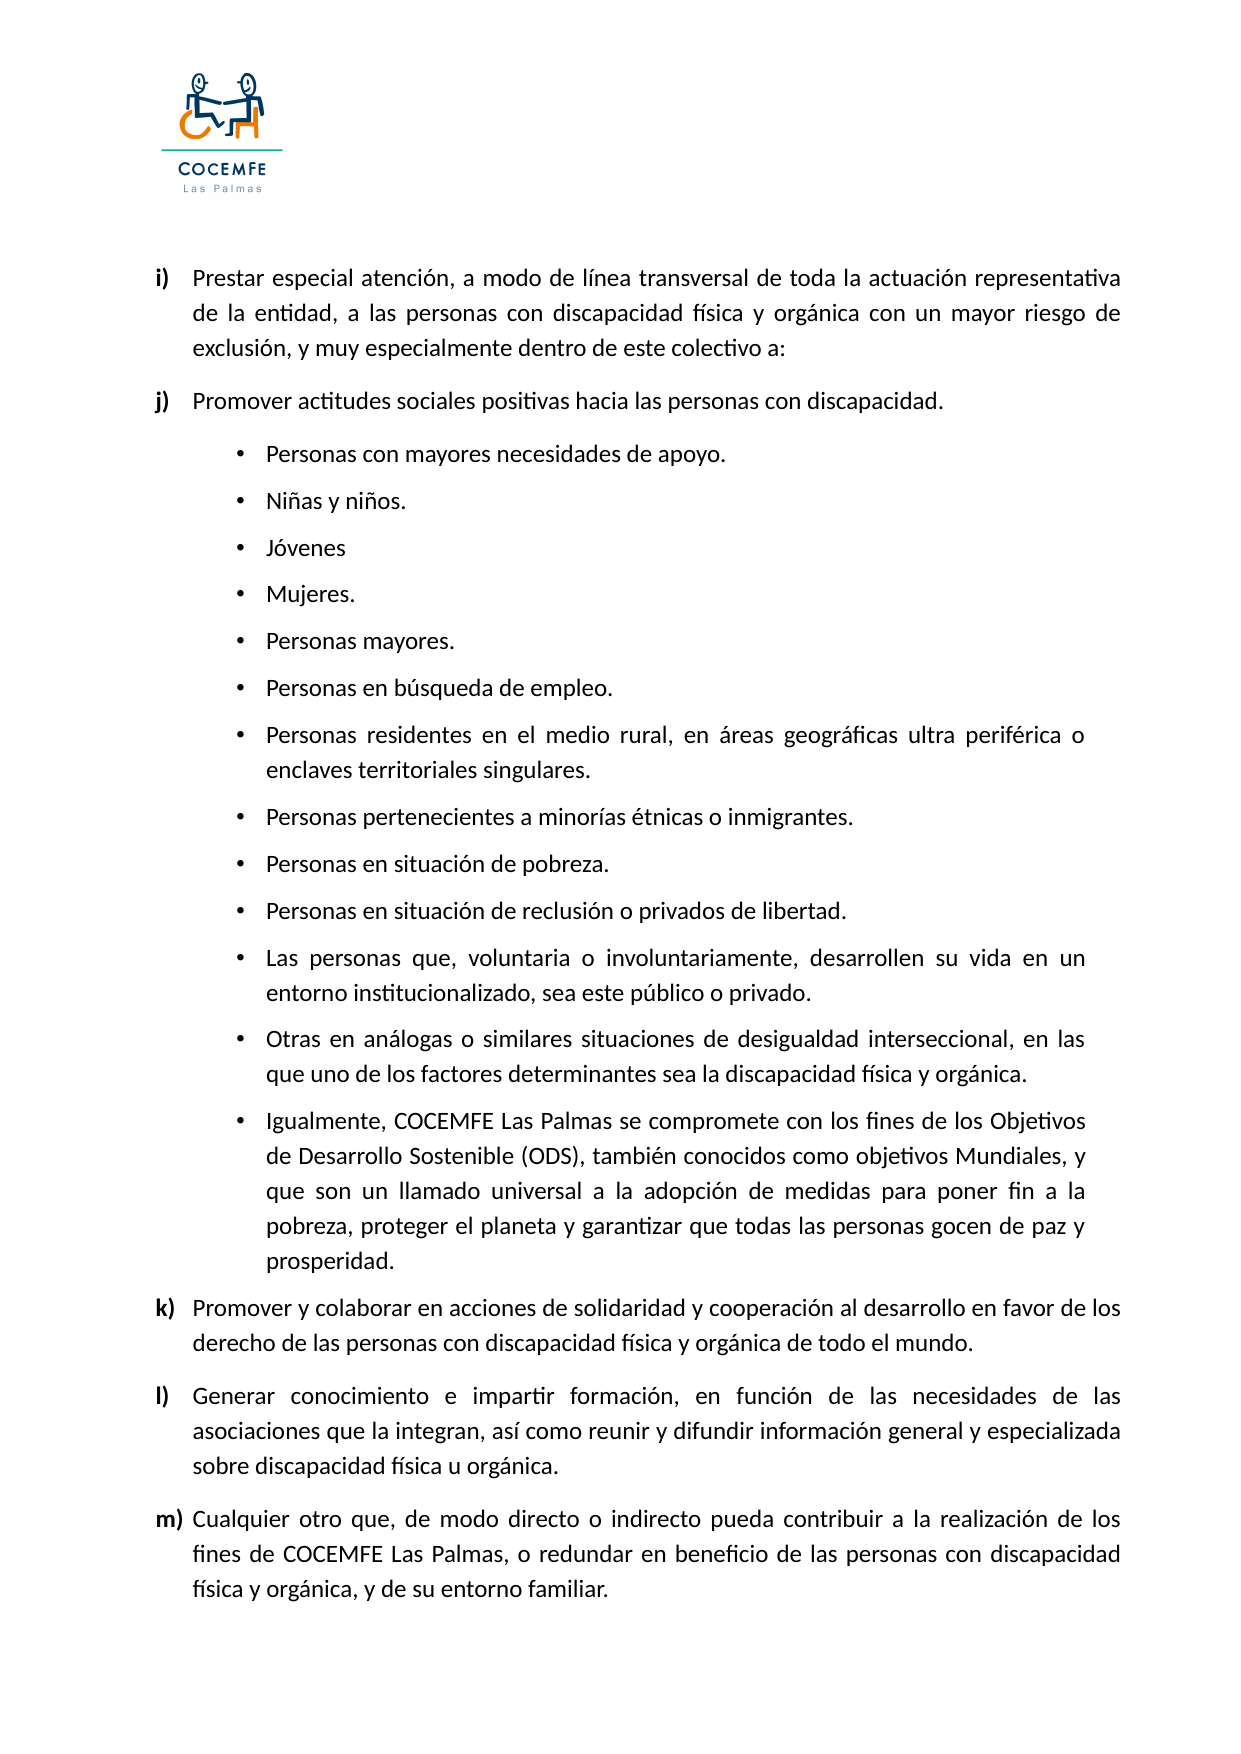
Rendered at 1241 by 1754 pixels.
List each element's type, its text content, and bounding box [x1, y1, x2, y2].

list Personas pertenecientes a minorías étnicas o inmigrantes. [236, 801, 1087, 832]
list Mujeres. [236, 579, 1098, 609]
list Generar conocimiento e impartir formación, en función de las necesidades de las asociaciones que la integran, así como reunir y difundir información general y especializada sobre discapacidad física u orgánica. [155, 1380, 1122, 1481]
list Prestar especial atención, a modo de línea transversal de toda la actuación representativa de la entidad, a las personas con discapacidad física y orgánica con un mayor riesgo de exclusión, y muy especialmente dentro de este colectivo a: [155, 263, 1122, 363]
list Personas residentes en el medio rural, en áreas geográficas ultra periférica o enclaves territoriales singulares. [236, 719, 1087, 785]
list Personas mayores. [236, 626, 1098, 656]
list Personas en situación de reclusión o privados de libertad. [236, 895, 1087, 925]
list Personas en situación de pobreza. [236, 848, 1087, 878]
picture [126, 38, 317, 227]
list Cualquier otro que, de modo directo o indirecto pueda contribuir a la realización de los fines de COCEMFE Las Palmas, o redundar en beneficio de las personas con discapacidad física y orgánica, y de su entorno familiar. [155, 1503, 1122, 1603]
list Niñas y niños. [236, 485, 1098, 515]
list Igualmente, COCEMFE Las Palmas se compromete con los fines de los Objetivos de Desarrollo Sostenible (ODS), también conocidos como objetivos Mundiales, y que son un llamado universal a la adopción de medidas para poner fin a la pobreza, proteger el planeta y garantizar que todas las personas gocen de paz y prosperidad. [236, 1106, 1087, 1276]
list Las personas que, voluntaria o involuntariamente, desarrollen su vida en un entorno institucionalizado, sea este público o privado. [236, 942, 1087, 1007]
list Promover actitudes sociales positivas hacia las personas con discapacidad. [155, 385, 1122, 416]
list Jóvenes [236, 532, 1098, 562]
list Otras en análogas o similares situaciones de desigualdad interseccional, en las que uno de los factores determinantes sea la discapacidad física y orgánica. [236, 1024, 1087, 1089]
list Promover y colaborar en acciones de solidaridad y cooperación al desarrollo en favor de los derecho de las personas con discapacidad física y orgánica de todo el mundo. [155, 1292, 1122, 1358]
list Personas en búsqueda de empleo. [236, 672, 1087, 703]
list Personas con mayores necesidades de apoyo. [236, 438, 1098, 468]
